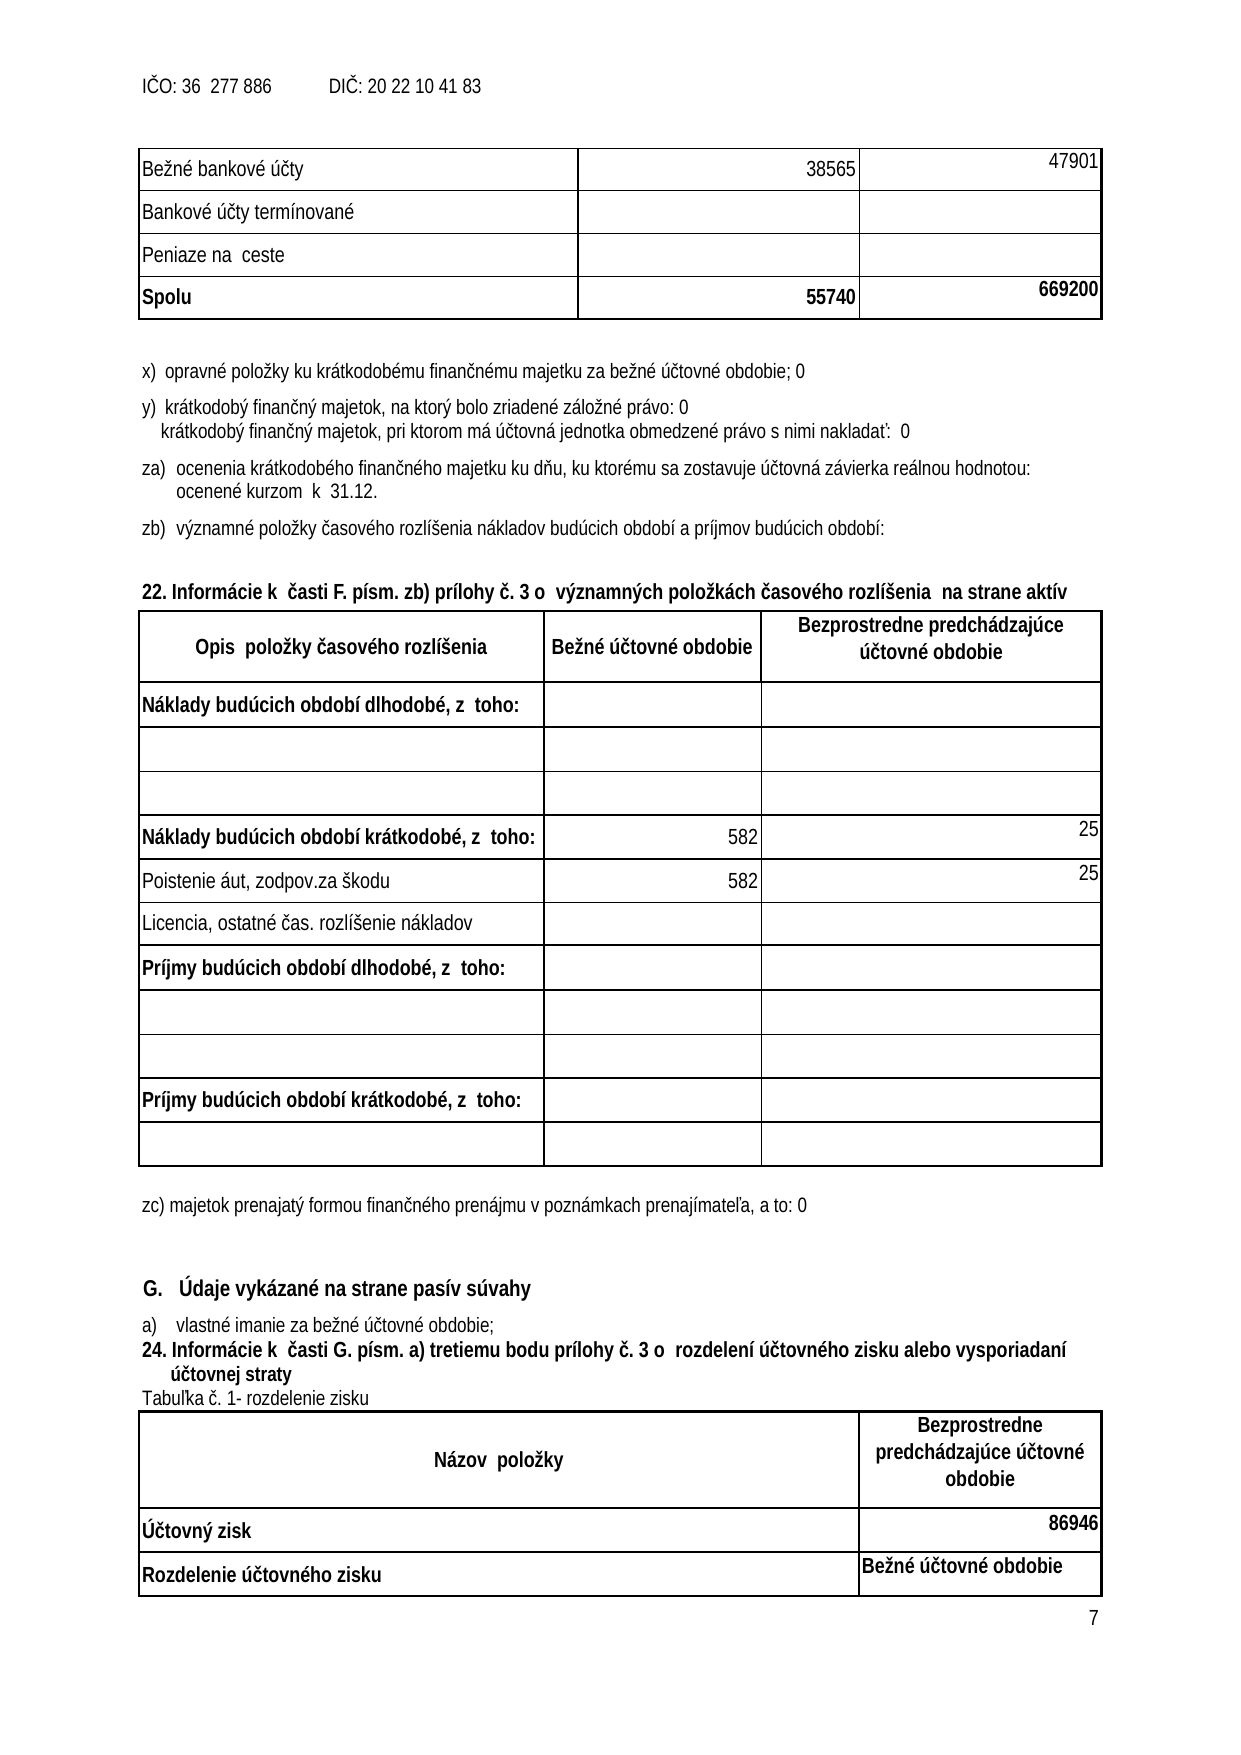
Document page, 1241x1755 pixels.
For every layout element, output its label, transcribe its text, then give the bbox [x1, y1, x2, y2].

table_cell [545, 683, 761, 726]
table_cell Poistenie áut, zodpov.za škodu [140, 860, 543, 902]
table_cell Licencia, ostatné čas. rozlíšenie nákladov [140, 903, 543, 943]
table_cell [762, 772, 1100, 814]
table_cell [762, 1079, 1100, 1121]
table_cell Rozdelenie účtovného zisku [140, 1553, 858, 1595]
table_cell [545, 1035, 761, 1077]
table_cell Príjmy budúcich období krátkodobé, z toho: [140, 1079, 543, 1121]
table_cell Účtovný zisk [140, 1509, 858, 1551]
table_cell [860, 234, 1100, 276]
table_header Názov položky [140, 1413, 858, 1507]
text zb) významné položky časového rozlíšenia nákladov budúcich období a príjmov budúcich období: [142, 516, 1098, 540]
text y) krátkodobý finančný majetok, na ktorý bolo zriadené záložné právo: 0 [142, 395, 1098, 419]
title 22. Informácie k časti F. písm. zb) prílohy č. 3 o významných položkách časového rozlíšenia na strane aktív [142, 579, 1098, 604]
text x) opravné položky ku krátkodobému finančnému majetku za bežné účtovné obdobie; 0 [142, 359, 1098, 383]
table_cell [762, 1035, 1100, 1077]
table_cell [140, 772, 543, 814]
table_cell 25 [762, 816, 1100, 858]
table_cell 38565 [579, 149, 859, 189]
table_header Bezprostredne predchádzajúce účtovné obdobie [762, 612, 1100, 681]
table_cell [545, 728, 761, 771]
table_cell Spolu [140, 277, 577, 318]
table_cell [762, 728, 1100, 771]
table_cell [545, 772, 761, 814]
table_cell [579, 234, 859, 276]
table_cell [140, 728, 543, 771]
text zc) majetok prenajatý formou finančného prenájmu v poznámkach prenajímateľa, a to: 0 [142, 1193, 1098, 1217]
text za) ocenenia krátkodobého finančného majetku ku dňu, ku ktorému sa zostavuje účtovná závierka reálnou hodnotou: ocenené kurzom k 31.12. [142, 456, 1098, 503]
table_cell 582 [545, 816, 761, 858]
table_cell [140, 1035, 543, 1077]
text a) vlastné imanie za bežné účtovné obdobie; [142, 1313, 1098, 1337]
table_cell Bežné bankové účty [140, 149, 577, 189]
table_cell 582 [545, 860, 761, 902]
table_cell [140, 1123, 543, 1164]
table_header Opis položky časového rozlíšenia [140, 612, 543, 681]
table_cell 55740 [579, 277, 859, 318]
table_cell Náklady budúcich období krátkodobé, z toho: [140, 816, 543, 858]
table_cell [762, 683, 1100, 726]
table_header Bežné účtovné obdobie [545, 612, 760, 681]
text G. Údaje vykázané na strane pasív súvahy [143, 1274, 1098, 1301]
table_cell Bankové účty termínované [140, 191, 577, 233]
table_cell [762, 946, 1100, 988]
table_cell 47901 [860, 149, 1100, 189]
text Tabuľka č. 1- rozdelenie zisku [142, 1386, 1098, 1410]
table_cell 25 [762, 860, 1100, 902]
table_cell Náklady budúcich období dlhodobé, z toho: [140, 683, 543, 726]
table_cell [545, 1079, 761, 1121]
table_cell [545, 903, 761, 943]
table_cell [545, 991, 761, 1034]
table_cell [545, 1123, 761, 1164]
table_cell Peniaze na ceste [140, 234, 577, 276]
table_cell [140, 991, 543, 1034]
table_header Bezprostredne predchádzajúce účtovné obdobie [860, 1413, 1100, 1507]
table_cell 86946 [860, 1509, 1100, 1551]
text účtovnej straty [142, 1362, 1098, 1386]
table_cell [860, 191, 1100, 233]
table_cell Bežné účtovné obdobie [860, 1553, 1100, 1595]
table_cell [762, 1123, 1100, 1164]
table_cell [545, 946, 761, 988]
title 24. Informácie k časti G. písm. a) tretiemu bodu prílohy č. 3 o rozdelení účtovného zisku alebo vysporiadaní [142, 1337, 1098, 1362]
table_cell [579, 191, 859, 233]
table_cell 669200 [860, 277, 1100, 318]
table_cell Príjmy budúcich období dlhodobé, z toho: [140, 946, 543, 988]
text krátkodobý finančný majetok, pri ktorom má účtovná jednotka obmedzené právo s nimi nakladať: 0 [142, 419, 1098, 443]
table_cell [762, 991, 1100, 1034]
table_cell [762, 903, 1100, 943]
